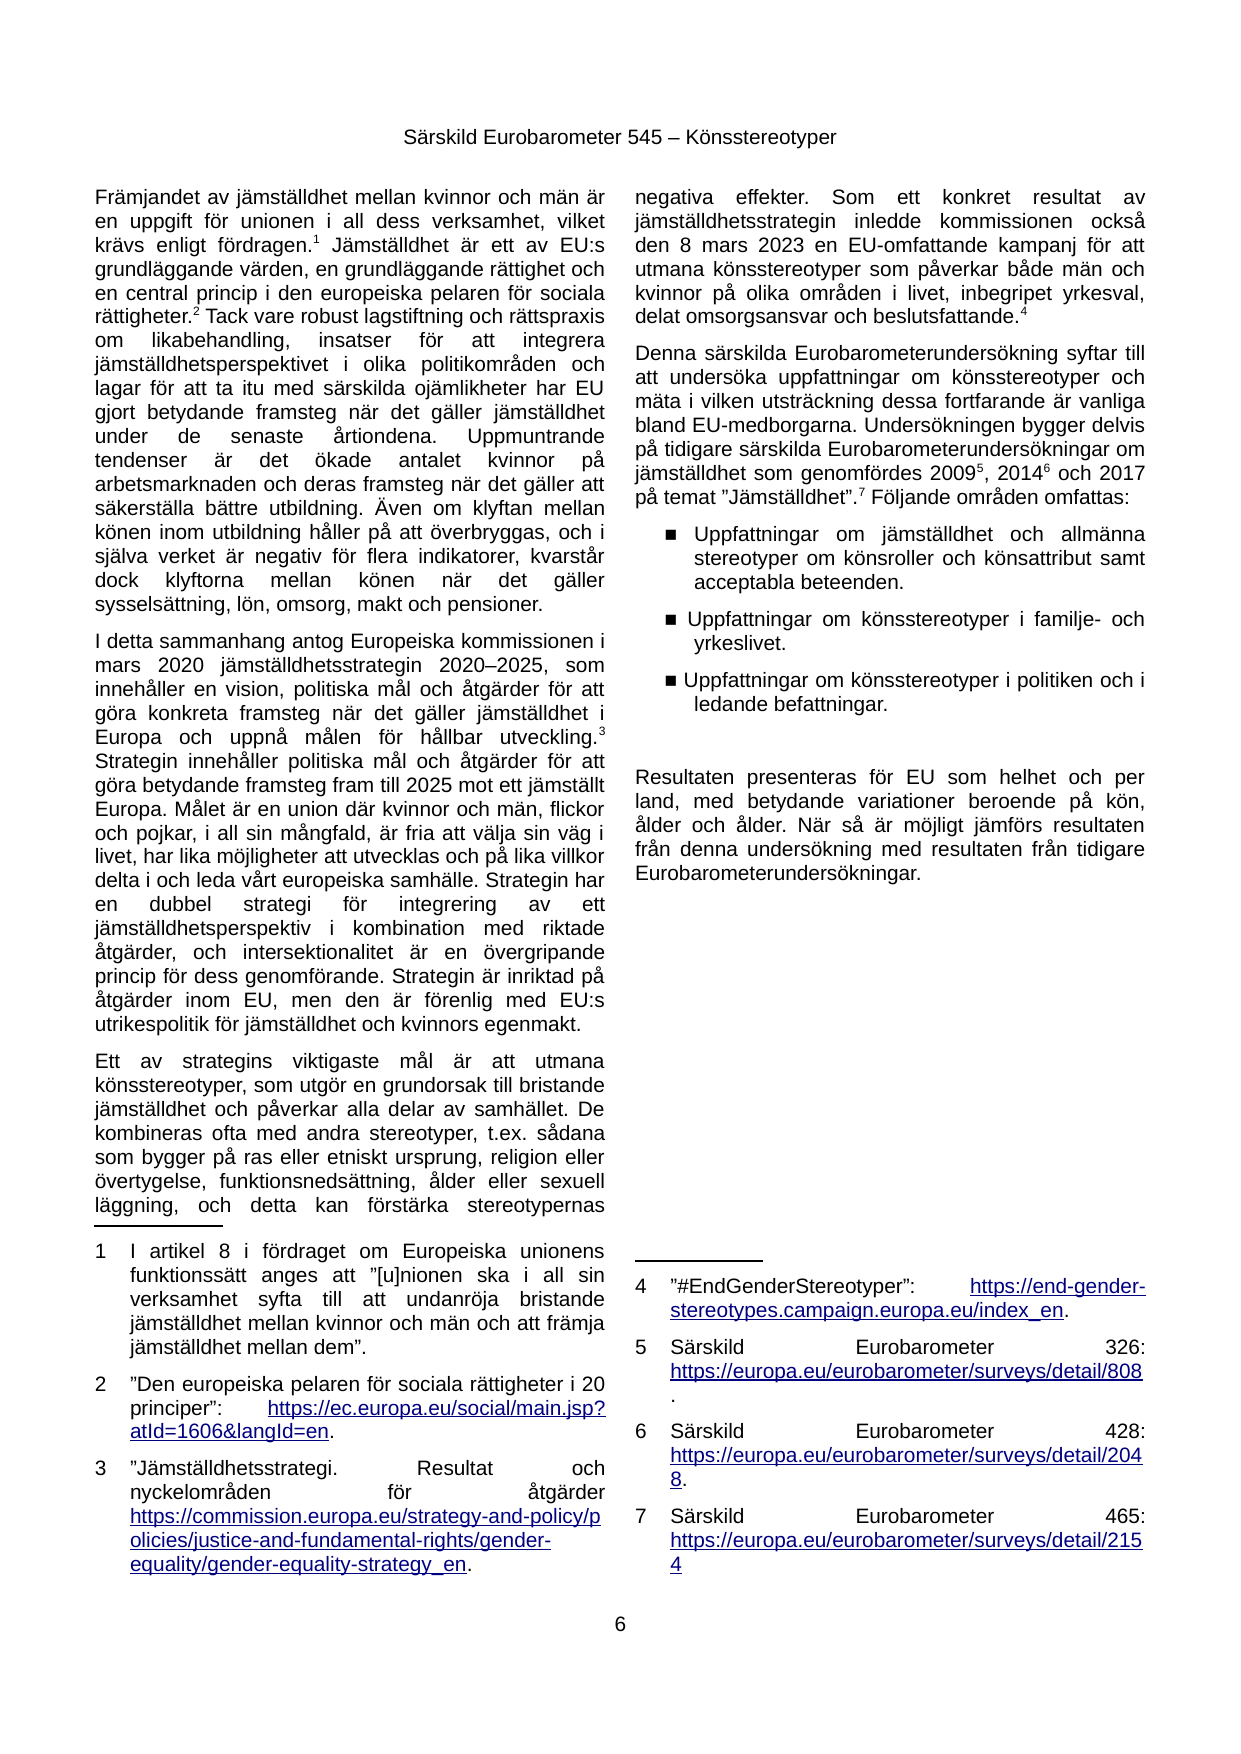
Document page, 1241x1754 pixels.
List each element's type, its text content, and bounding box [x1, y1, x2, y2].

text Främjandet av jämställdhet mellan kvinnor och män är en uppgift för unionen i all dess verksamhet, vilket krävs enligt fördragen. Jämställdhet är ett av EU:s grundläggande värden, en grundläggande rättighet och en central princip i den europeiska pelaren för sociala rättigheter. Tack vare robust lagstiftning och rättspraxis om likabehandling, insatser för att integrera jämställdhetsperspektivet i olika politikområden och lagar för att ta itu med särskilda ojämlikheter har EU gjort betydande framsteg när det gäller jämställdhet under de senaste årtiondena. Uppmuntrande tendenser är det ökade antalet kvinnor på arbetsmarknaden och deras framsteg när det gäller att säkerställa bättre utbildning. Även om klyftan mellan könen inom utbildning håller på att överbryggas, och i själva verket är negativ för flera indikatorer, kvarstår dock klyftorna mellan könen när det gäller sysselsättning, lön, omsorg, makt och pensioner. [94, 184, 605, 616]
text Särskild Eurobarometer 465: https://europa.eu/eurobarometer/surveys/detail/2154 [635, 1504, 1146, 1576]
text ”Den europeiska pelaren för sociala rättigheter i 20 principer”: https://ec.europa.eu/social/main.jsp?atId=1606&langId=en. [94, 1371, 605, 1443]
text Särskild Eurobarometer 326: https://europa.eu/eurobarometer/surveys/detail/808. [635, 1334, 1146, 1406]
text Särskild Eurobarometer 428: https://europa.eu/eurobarometer/surveys/detail/2048. [635, 1419, 1146, 1491]
text I artikel 8 i fördraget om Europeiska unionens funktionssätt anges att ”[u]nionen ska i all sin verksamhet syfta till att undanröja bristande jämställdhet mellan kvinnor och män och att främja jämställdhet mellan dem”. [94, 1239, 605, 1358]
text Resultaten presenteras för EU som helhet och per land, med betydande variationer beroende på kön, ålder och ålder. När så är möjligt jämförs resultaten från denna undersökning med resultaten från tidigare Eurobarometerundersökningar. [635, 765, 1146, 885]
text Ett av strategins viktigaste mål är att utmana könsstereotyper, som utgör en grundorsak till bristande jämställdhet och påverkar alla delar av samhället. De kombineras ofta med andra stereotyper, t.ex. sådana som bygger på ras eller etniskt ursprung, religion eller övertygelse, funktionsnedsättning, ålder eller sexuell läggning, och detta kan förstärka stereotypernas [94, 1049, 605, 1217]
text ■ Uppfattningar om jämställdhet och allmänna stereotyper om könsroller och könsattribut samt acceptabla beteenden. [664, 522, 1146, 594]
text negativa effekter. Som ett konkret resultat av jämställdhetsstrategin inledde kommissionen också den 8 mars 2023 en EU-omfattande kampanj för att utmana könsstereotyper som påverkar både män och kvinnor på olika områden i livet, inbegripet yrkesval, delat omsorgsansvar och beslutsfattande. [635, 184, 1146, 328]
text ■ Uppfattningar om könsstereotyper i familje- och yrkeslivet. [664, 607, 1146, 654]
text ”Jämställdhetsstrategi. Resultat och nyckelområden för åtgärder https://commission.europa.eu/strategy-and-policy/policies/justice-and-fundamental-rights/gender-equality/gender-equality-strategy_en. [94, 1456, 605, 1576]
text ”#EndGenderStereotyper”: https://end-gender-stereotypes.campaign.europa.eu/index_en. [635, 1274, 1146, 1322]
text ■ Uppfattningar om könsstereotyper i politiken och i ledande befattningar. [664, 667, 1146, 715]
text Denna särskilda Eurobarometerundersökning syftar till att undersöka uppfattningar om könsstereotyper och mäta i vilken utsträckning dessa fortfarande är vanliga bland EU-medborgarna. Undersökningen bygger delvis på tidigare särskilda Eurobarometerundersökningar om jämställdhet som genomfördes 2009, 2014 och 2017 på temat ”Jämställdhet”. Följande områden omfattas: [635, 341, 1146, 509]
text I detta sammanhang antog Europeiska kommissionen i mars 2020 jämställdhetsstrategin 2020–2025, som innehåller en vision, politiska mål och åtgärder för att göra konkreta framsteg när det gäller jämställdhet i Europa och uppnå målen för hållbar utveckling. Strategin innehåller politiska mål och åtgärder för att göra betydande framsteg fram till 2025 mot ett jämställt Europa. Målet är en union där kvinnor och män, flickor och pojkar, i all sin mångfald, är fria att välja sin väg i livet, har lika möjligheter att utvecklas och på lika villkor delta i och leda vårt europeiska samhälle. Strategin har en dubbel strategi för integrering av ett jämställdhetsperspektiv i kombination med riktade åtgärder, och intersektionalitet är en övergripande princip för dess genomförande. Strategin är inriktad på åtgärder inom EU, men den är förenlig med EU:s utrikespolitik för jämställdhet och kvinnors egenmakt. [94, 629, 605, 1036]
